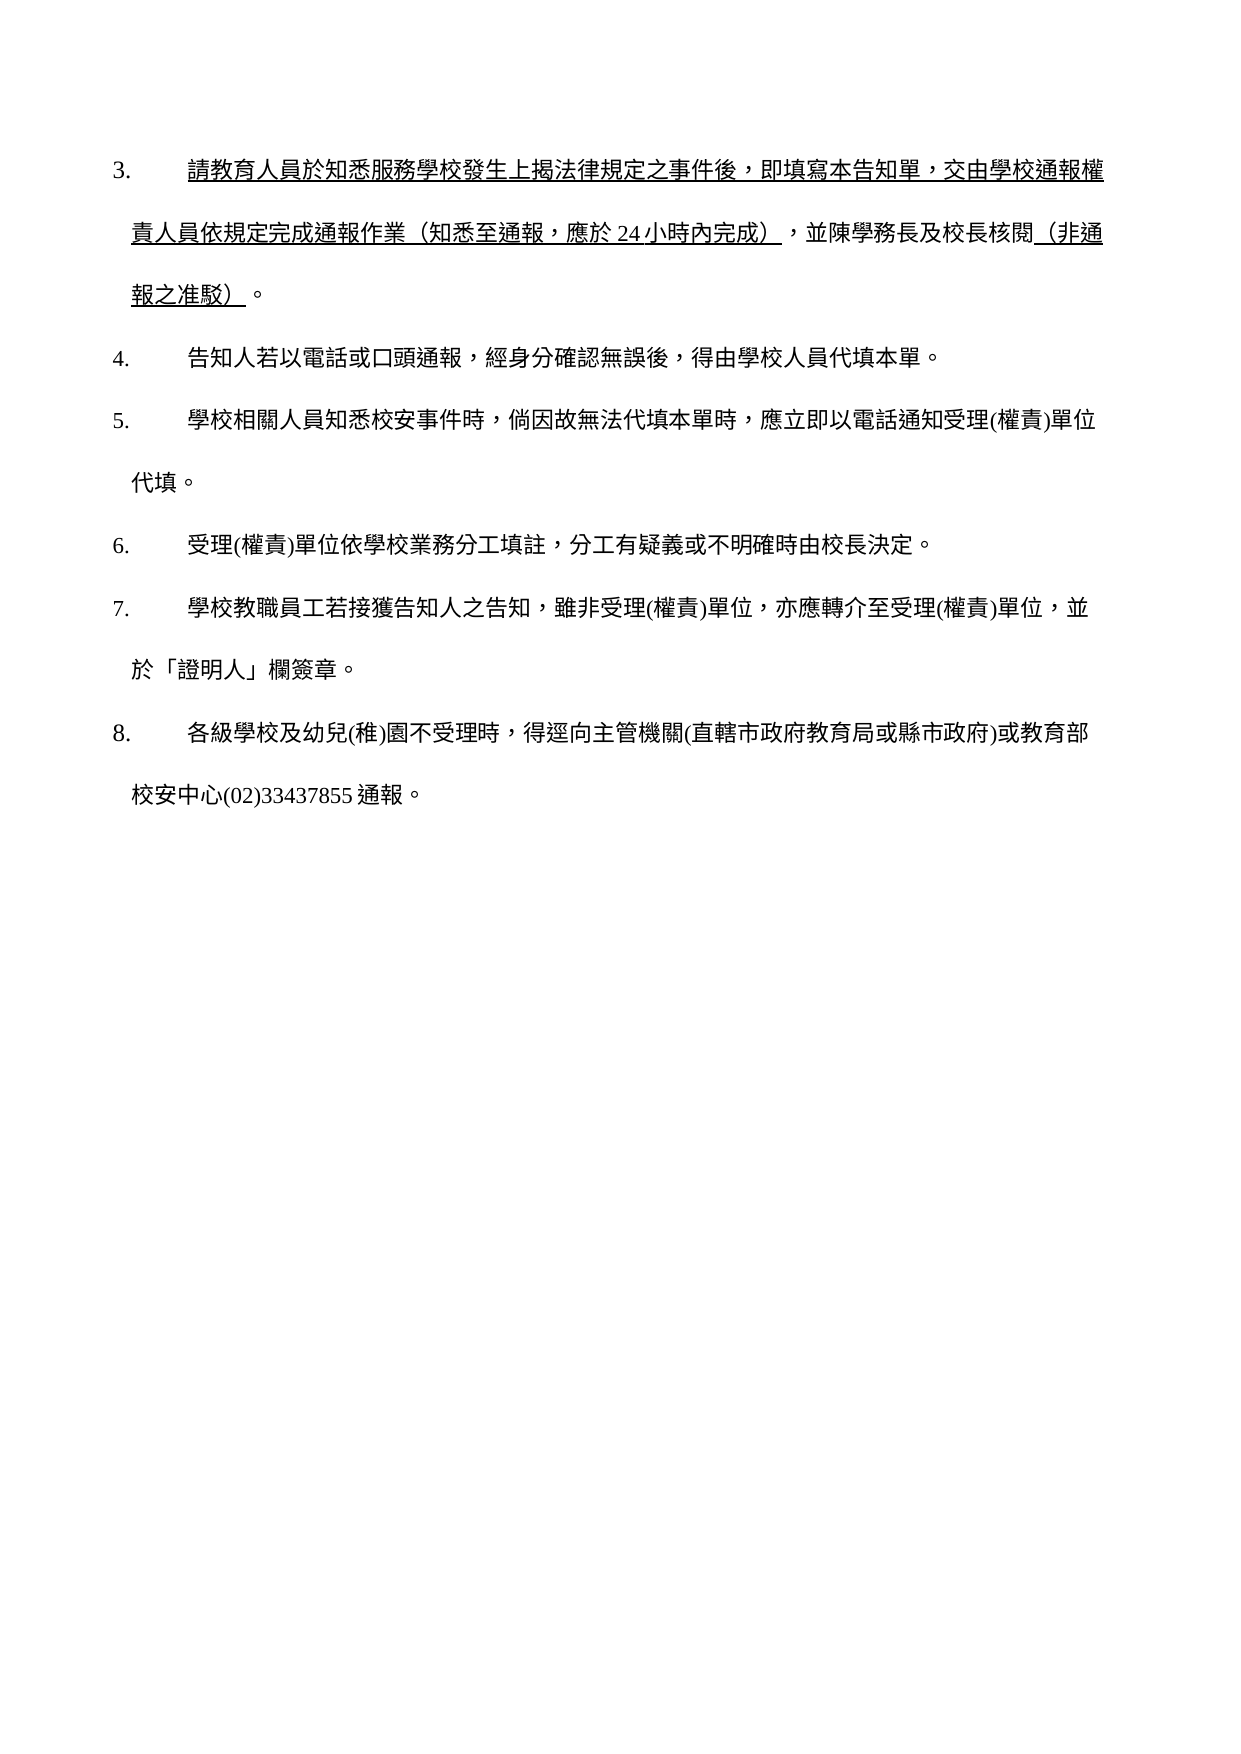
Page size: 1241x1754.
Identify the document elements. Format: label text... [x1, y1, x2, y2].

list 受理(權責)單位依學校業務分工填註，分工有疑義或不明確時由校長決定。 [112, 502, 1106, 564]
list 學校相關人員知悉校安事件時，倘因故無法代填本單時，應立即以電話通知受理(權責)單位代填。 [112, 377, 1106, 502]
list 學校教職員工若接獲告知人之告知，雖非受理(權責)單位，亦應轉介至受理(權責)單位，並於「證明人」欄簽章。 [112, 564, 1106, 689]
list 告知人若以電話或口頭通報，經身分確認無誤後，得由學校人員代填本單。 [112, 314, 1106, 377]
list 各級學校及幼兒(稚)園不受理時，得逕向主管機關(直轄市政府教育局或縣市政府)或教育部校安中心(02)33437855通報。 [112, 689, 1106, 814]
list 請教育人員於知悉服務學校發生上揭法律規定之事件後，即填寫本告知單，交由學校通報權責人員依規定完成通報作業（知悉至通報，應於24小時內完成），並陳學務長及校長核閱（非通報之准駁）。 [112, 127, 1106, 314]
